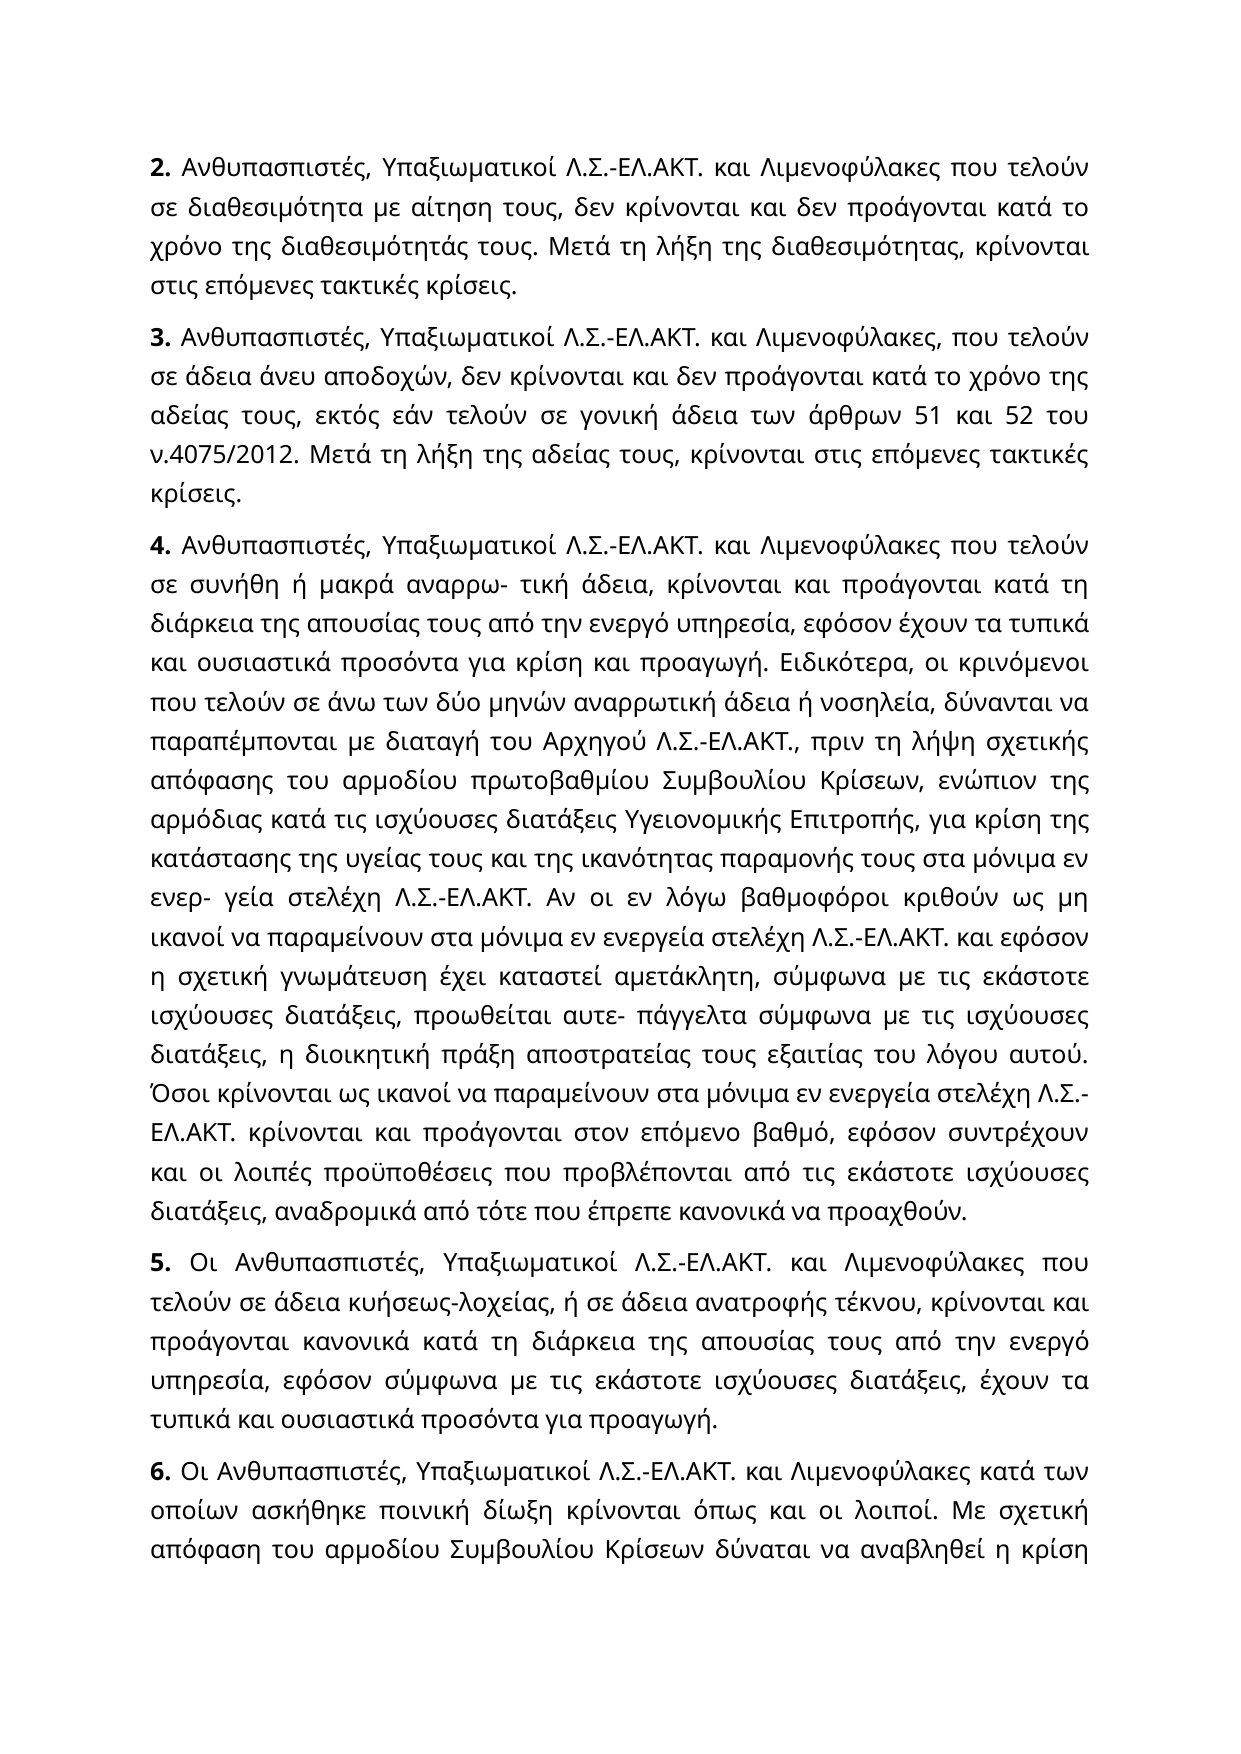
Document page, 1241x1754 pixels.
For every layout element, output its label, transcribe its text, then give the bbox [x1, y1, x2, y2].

text 2. Ανθυπασπιστές, Υπαξιωματικοί Λ.Σ.-ΕΛ.ΑΚΤ. και Λιμενοφύλακες που τελούν σε διαθεσιμότητα με αίτηση τους, δεν κρίνονται και δεν προάγονται κατά το χρόνο της διαθεσιμότητάς τους. Μετά τη λήξη της διαθεσιμότητας, κρίνονται στις επόμενες τακτικές κρίσεις. [150, 150, 1090, 302]
text 3. Ανθυπασπιστές, Υπαξιωματικοί Λ.Σ.-ΕΛ.ΑΚΤ. και Λιμενοφύλακες, που τελούν σε άδεια άνευ αποδοχών, δεν κρίνονται και δεν προάγονται κατά το χρόνο της αδείας τους, εκτός εάν τελούν σε γονική άδεια των άρθρων 51 και 52 του ν.4075/2012. Μετά τη λήξη της αδείας τους, κρίνονται στις επόμενες τακτικές κρίσεις. [150, 319, 1090, 510]
text 4. Ανθυπασπιστές, Υπαξιωματικοί Λ.Σ.-ΕΛ.ΑΚΤ. και Λιμενοφύλακες που τελούν σε συνήθη ή μακρά αναρρω- τική άδεια, κρίνονται και προάγονται κατά τη διάρκεια της απουσίας τους από την ενεργό υπηρεσία, εφόσον έχουν τα τυπικά και ουσιαστικά προσόντα για κρίση και προαγωγή. Ειδικότερα, οι κρινόμενοι που τελούν σε άνω των δύο μηνών αναρρωτική άδεια ή νοσηλεία, δύνανται να παραπέμπονται με διαταγή του Αρχηγού Λ.Σ.-ΕΛ.ΑΚΤ., πριν τη λήψη σχετικής απόφασης του αρμοδίου πρωτοβαθμίου Συμβουλίου Κρίσεων, ενώπιον της αρμόδιας κατά τις ισχύουσες διατάξεις Υγειονομικής Επιτροπής, για κρίση της κατάστασης της υγείας τους και της ικανότητας παραμονής τους στα μόνιμα εν ενερ- γεία στελέχη Λ.Σ.-ΕΛ.ΑΚΤ. Αν οι εν λόγω βαθμοφόροι κριθούν ως μη ικανοί να παραμείνουν στα μόνιμα εν ενεργεία στελέχη Λ.Σ.-ΕΛ.ΑΚΤ. και εφόσον η σχετική γνωμάτευση έχει καταστεί αμετάκλητη, σύμφωνα με τις εκάστοτε ισχύουσες διατάξεις, προωθείται αυτε- πάγγελτα σύμφωνα με τις ισχύουσες διατάξεις, η διοικητική πράξη αποστρατείας τους εξαιτίας του λόγου αυτού. Όσοι κρίνονται ως ικανοί να παραμείνουν στα μόνιμα εν ενεργεία στελέχη Λ.Σ.-ΕΛ.ΑΚΤ. κρίνονται και προάγονται στον επόμενο βαθμό, εφόσον συντρέχουν και οι λοιπές προϋποθέσεις που προβλέπονται από τις εκάστοτε ισχύουσες διατάξεις, αναδρομικά από τότε που έπρεπε κανονικά να προαχθούν. [150, 527, 1090, 1227]
text 6. Οι Ανθυπασπιστές, Υπαξιωματικοί Λ.Σ.-ΕΛ.ΑΚΤ. και Λιμενοφύλακες κατά των οποίων ασκήθηκε ποινική δίωξη κρίνονται όπως και οι λοιποί. Με σχετική απόφαση του αρμοδίου Συμβουλίου Κρίσεων δύναται να αναβληθεί η κρίση [150, 1453, 1090, 1566]
text 5. Οι Ανθυπασπιστές, Υπαξιωματικοί Λ.Σ.-ΕΛ.ΑΚΤ. και Λιμενοφύλακες που τελούν σε άδεια κυήσεως-λοχείας, ή σε άδεια ανατροφής τέκνου, κρίνονται και προάγονται κανονικά κατά τη διάρκεια της απουσίας τους από την ενεργό υπηρεσία, εφόσον σύμφωνα με τις εκάστοτε ισχύουσες διατάξεις, έχουν τα τυπικά και ουσιαστικά προσόντα για προαγωγή. [150, 1245, 1090, 1436]
